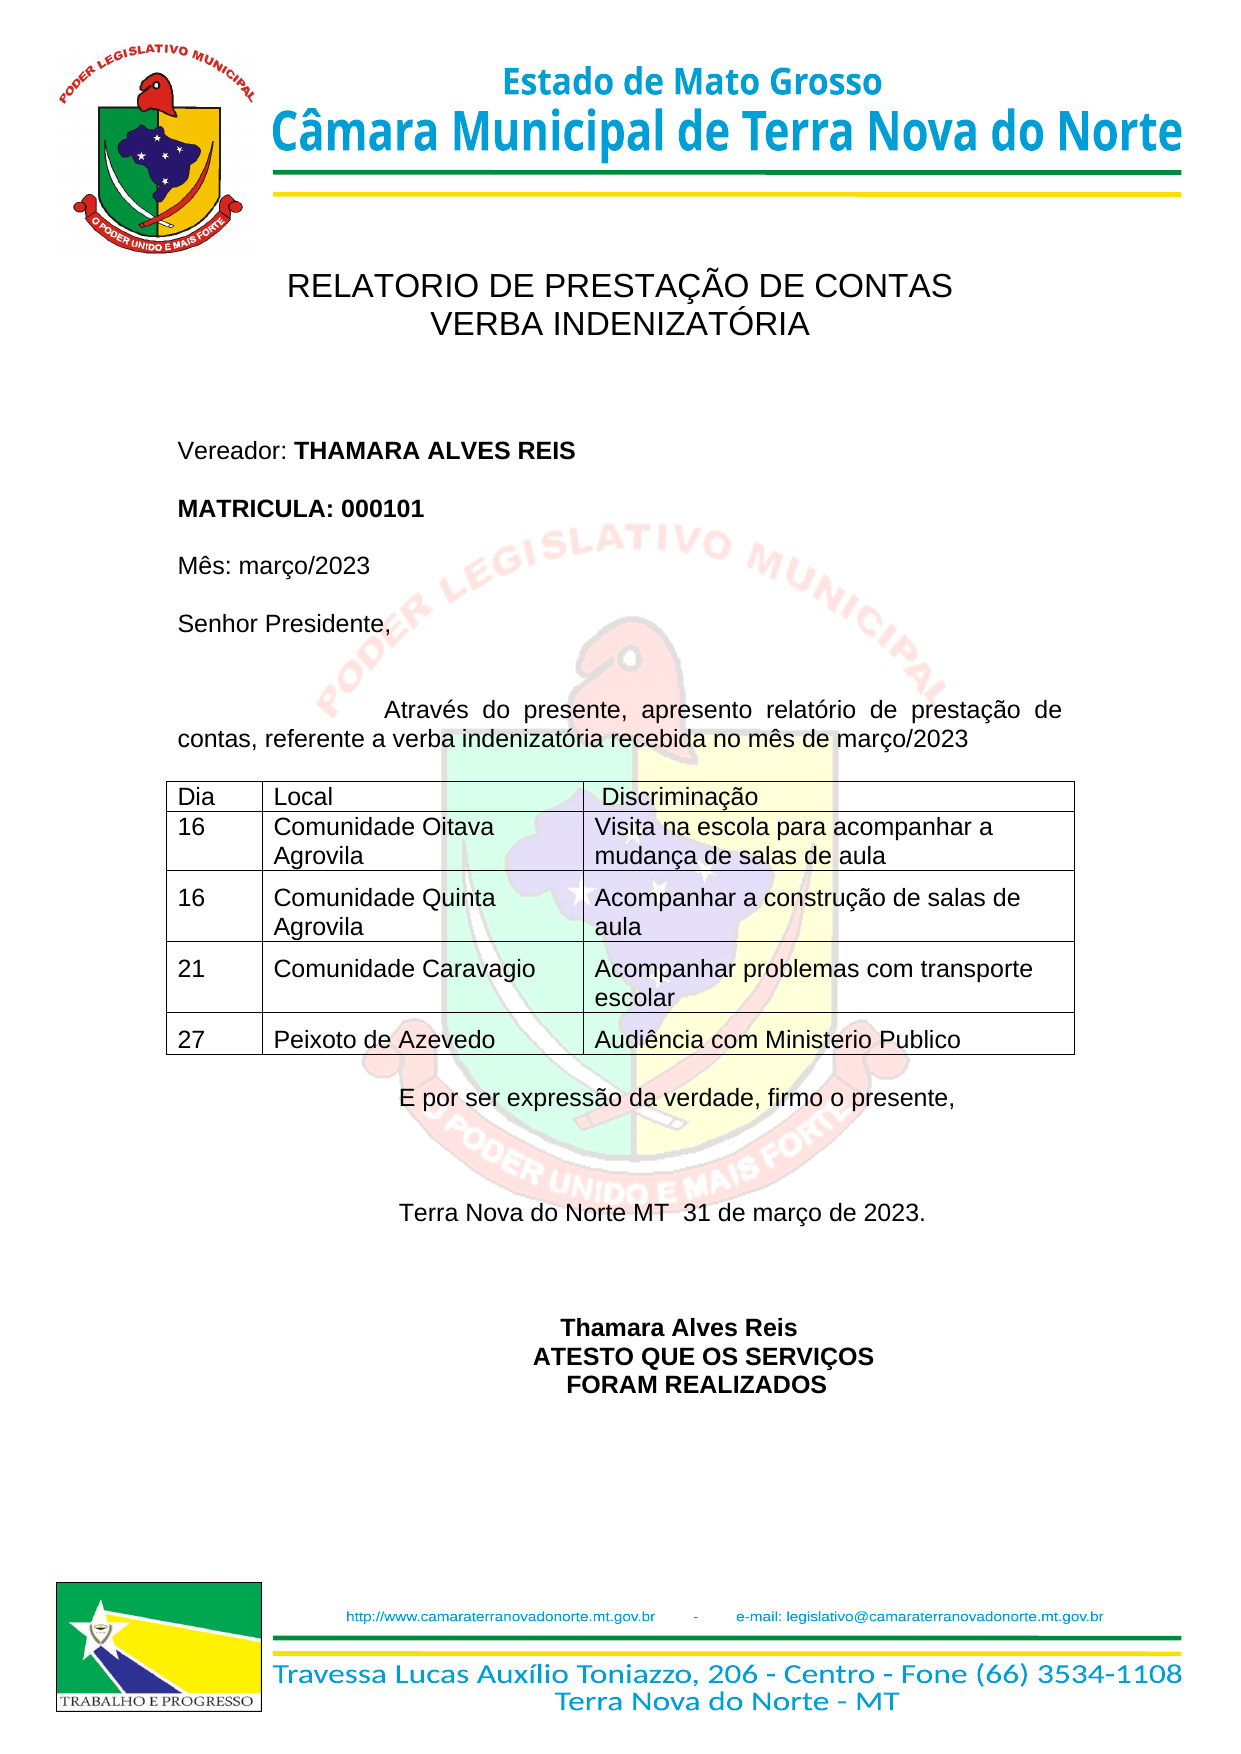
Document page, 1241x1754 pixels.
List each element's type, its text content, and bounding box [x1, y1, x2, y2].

table_cell 21 [167, 942, 262, 1012]
picture [55, 42, 260, 256]
table_header Local [263, 782, 303, 811]
picture [57, 1583, 261, 1711]
text VERBA INDENIZATÓRIA [177, 304, 1063, 343]
table_cell Comunidade Quinta Agrovila [263, 871, 303, 941]
table_cell Comunidade Caravagio [263, 942, 303, 1012]
text FORAM REALIZADOS [236, 1371, 1122, 1399]
text Através do presente, apresento relatório de prestação de contas, referente a verba indenizatória recebida no mês de março/2023 [177, 695, 303, 752]
table_cell Audiência com Ministerio Publico [966, 1013, 1074, 1054]
text Senhor Presidente, [177, 609, 303, 637]
table_cell Comunidade Oitava Agrovila [263, 812, 303, 869]
table_cell Visita na escola para acompanhar a mudança de salas de aula [966, 812, 1074, 869]
table_cell Acompanhar a construção de salas de aula [966, 871, 1074, 941]
text Mês: março/2023 [966, 551, 1063, 580]
text Senhor Presidente, [966, 609, 1063, 637]
table_header Discriminação [966, 782, 1074, 811]
text Mês: março/2023 [177, 551, 303, 580]
text E por ser expressão da verdade, firmo o presente, [177, 1083, 303, 1112]
table_cell 27 [167, 1013, 262, 1054]
text Thamara Alves Reis [177, 1313, 1063, 1342]
text Terra Nova do Norte MT 31 de março de 2023. [177, 1198, 1063, 1227]
text MATRICULA: 000101 [177, 494, 1063, 522]
table_cell 16 [167, 812, 262, 869]
table_cell 16 [167, 871, 262, 941]
text ATESTO QUE OS SERVIÇOS [236, 1342, 1122, 1371]
table_header Dia [167, 782, 262, 811]
picture [860, 1611, 868, 1623]
table_cell Acompanhar problemas com transporte escolar [966, 942, 1074, 1012]
text RELATORIO DE PRESTAÇÃO DE CONTAS [177, 266, 1063, 304]
text E por ser expressão da verdade, firmo o presente, [966, 1083, 1063, 1112]
text Vereador: THAMARA ALVES REIS [177, 436, 1063, 465]
table_cell Peixoto de Azevedo [263, 1013, 303, 1054]
text Através do presente, apresento relatório de prestação de contas, referente a verba indenizatória recebida no mês de março/2023 [966, 695, 1063, 752]
